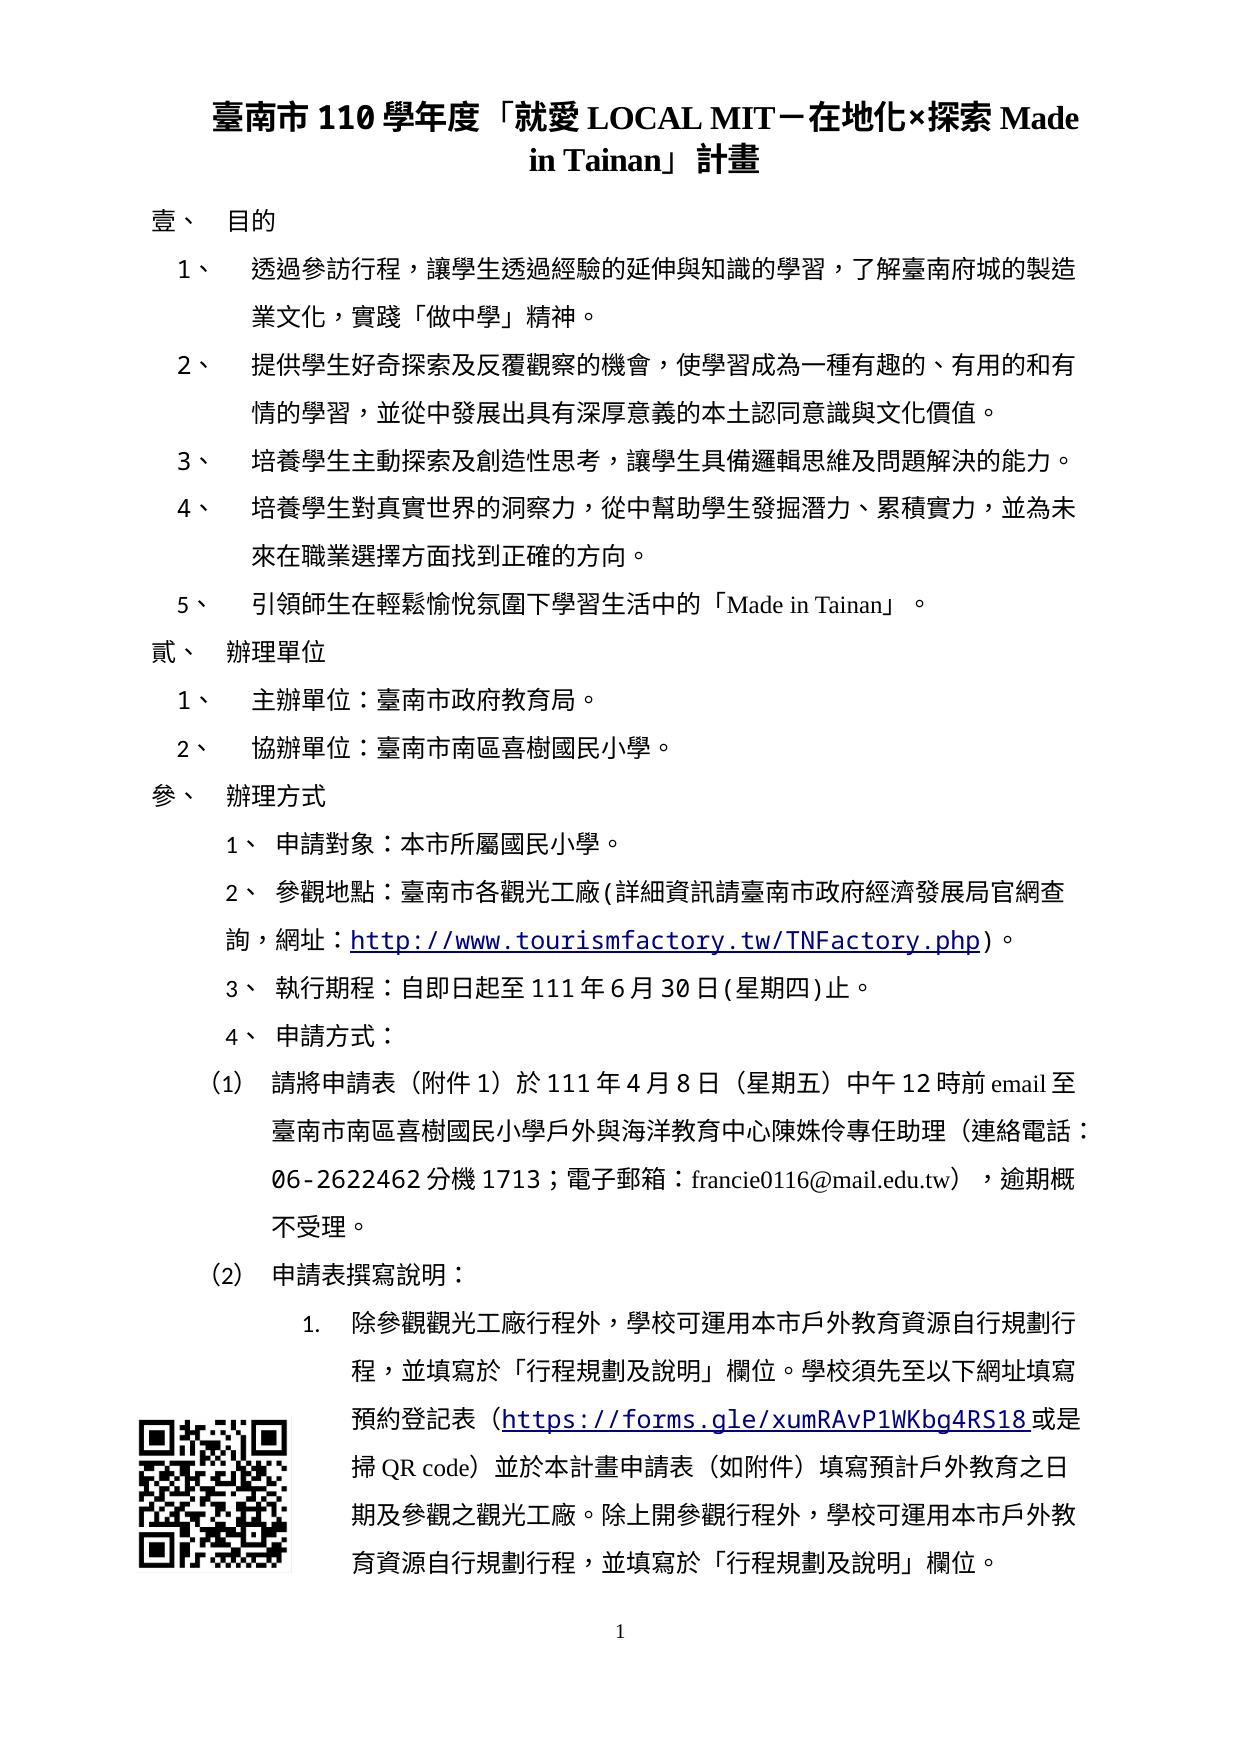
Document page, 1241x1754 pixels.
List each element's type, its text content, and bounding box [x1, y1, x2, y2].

list 提供學生好奇探索及反覆觀察的機會，使學習成為一種有趣的、有用的和有情的學習，並從中發展出具有深厚意義的本土認同意識與文化價值。 [176, 336, 1089, 432]
list 辦理方式 [151, 767, 1089, 815]
list 申請方式： [225, 1007, 1089, 1054]
list 培養學生對真實世界的洞察力，從中幫助學生發掘潛力、累積實力，並為未來在職業選擇方面找到正確的方向。 [176, 479, 1089, 575]
list 主辦單位：臺南市政府教育局。 [176, 671, 1089, 719]
list 參觀地點：臺南市各觀光工廠(詳細資訊請臺南市政府經濟發展局官網查詢，網址：http://www.tourismfactory.tw/TNFactory.php)。 [225, 863, 1089, 959]
list 目的 [151, 192, 1089, 240]
list 申請表撰寫說明： [196, 1246, 1089, 1294]
list 申請對象：本市所屬國民小學。 [225, 815, 1089, 863]
list 引領師生在輕鬆愉悅氛圍下學習生活中的「Made in Tainan」。 [176, 575, 1089, 623]
list 執行期程：自即日起至111年6月30日(星期四)止。 [225, 959, 1089, 1007]
list 除參觀觀光工廠行程外，學校可運用本市戶外教育資源自行規劃行程，並填寫於「行程規劃及說明」欄位。學校須先至以下網址填寫預約登記表（https://forms.gle/xumRAvP1WKbg4RS18或是掃QR code）並於本計畫申請表（如附件）填寫預計戶外教育之日期及參觀之觀光工廠。除上開參觀行程外，學校可運用本市戶外教育資源自行規劃行程，並填寫於「行程規劃及說明」欄位。 [301, 1294, 1089, 1582]
list 透過參訪行程，讓學生透過經驗的延伸與知識的學習，了解臺南府城的製造業文化，實踐「做中學」精神。 [176, 240, 1089, 336]
list 辦理單位 [151, 623, 1089, 671]
list 協辦單位：臺南市南區喜樹國民小學。 [176, 719, 1089, 767]
list 培養學生主動探索及創造性思考，讓學生具備邏輯思維及問題解決的能力。 [176, 432, 1089, 479]
text 臺南市110學年度「就愛LOCAL MIT－在地化×探索Made in Tainan」計畫 [201, 96, 1089, 179]
list 請將申請表（附件1）於111年4月8日（星期五）中午12時前email至臺南市南區喜樹國民小學戶外與海洋教育中心陳姝伶專任助理（連絡電話：06-2622462分機1713；電子郵箱：francie0116@mail.edu.tw），逾期概不受理。 [196, 1054, 1089, 1246]
